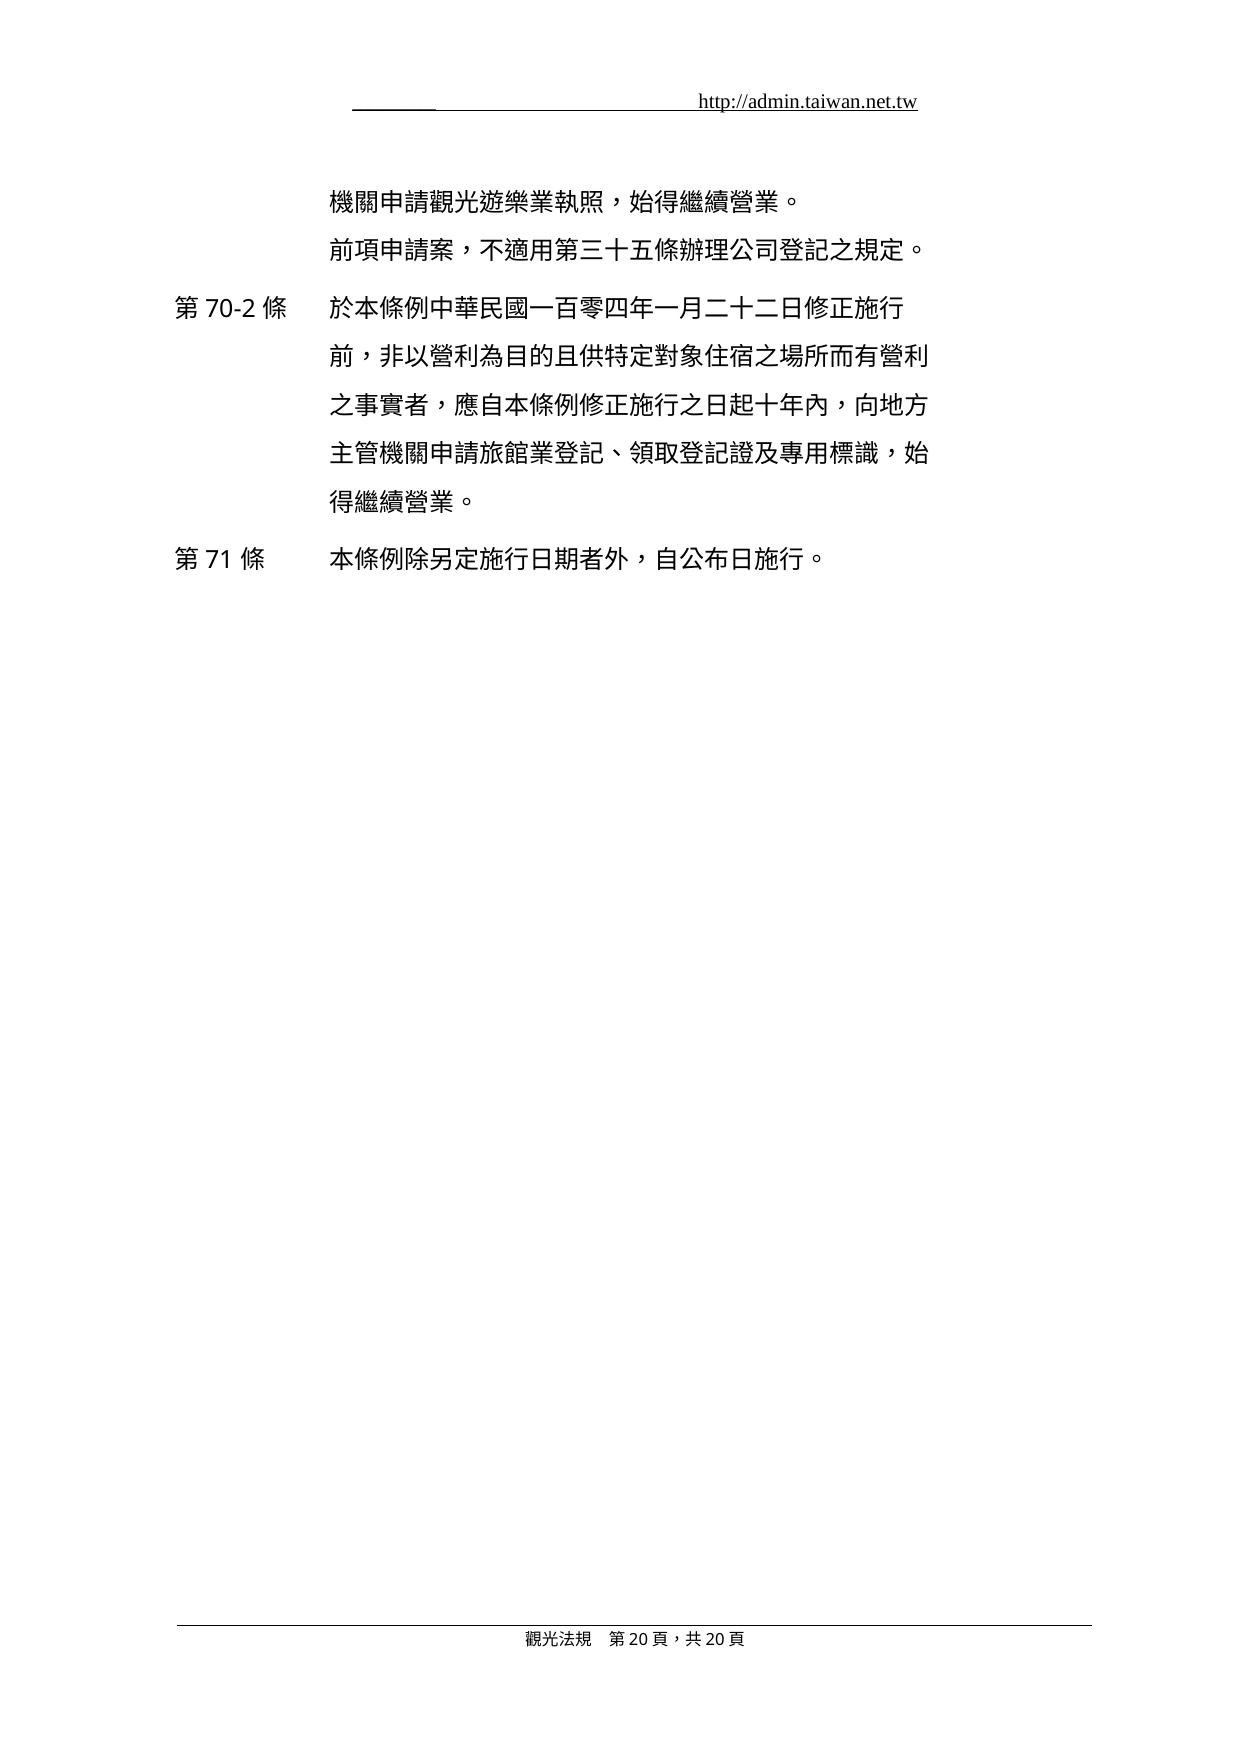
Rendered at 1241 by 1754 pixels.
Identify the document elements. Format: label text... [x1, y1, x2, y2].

table_cell 機關申請觀光遊樂業執照，始得繼續營業。 前項申請案，不適用第三十五條辦理公司登記之規定。 [327, 171, 947, 278]
table_cell 第 71 條 [169, 529, 312, 587]
table_cell [312, 278, 327, 529]
table_cell 第 70-2 條 [169, 278, 312, 529]
table_cell 本條例除另定施行日期者外，自公布日施行。 [327, 529, 947, 587]
table_cell [312, 171, 327, 278]
table_cell 於本條例中華民國一百零四年一月二十二日修正施行前，非以營利為目的且供特定對象住宿之場所而有營利之事實者，應自本條例修正施行之日起十年內，向地方主管機關申請旅館業登記、領取登記證及專用標識，始得繼續營業。 [327, 278, 947, 529]
table_cell [169, 171, 312, 278]
table_cell [312, 529, 327, 587]
